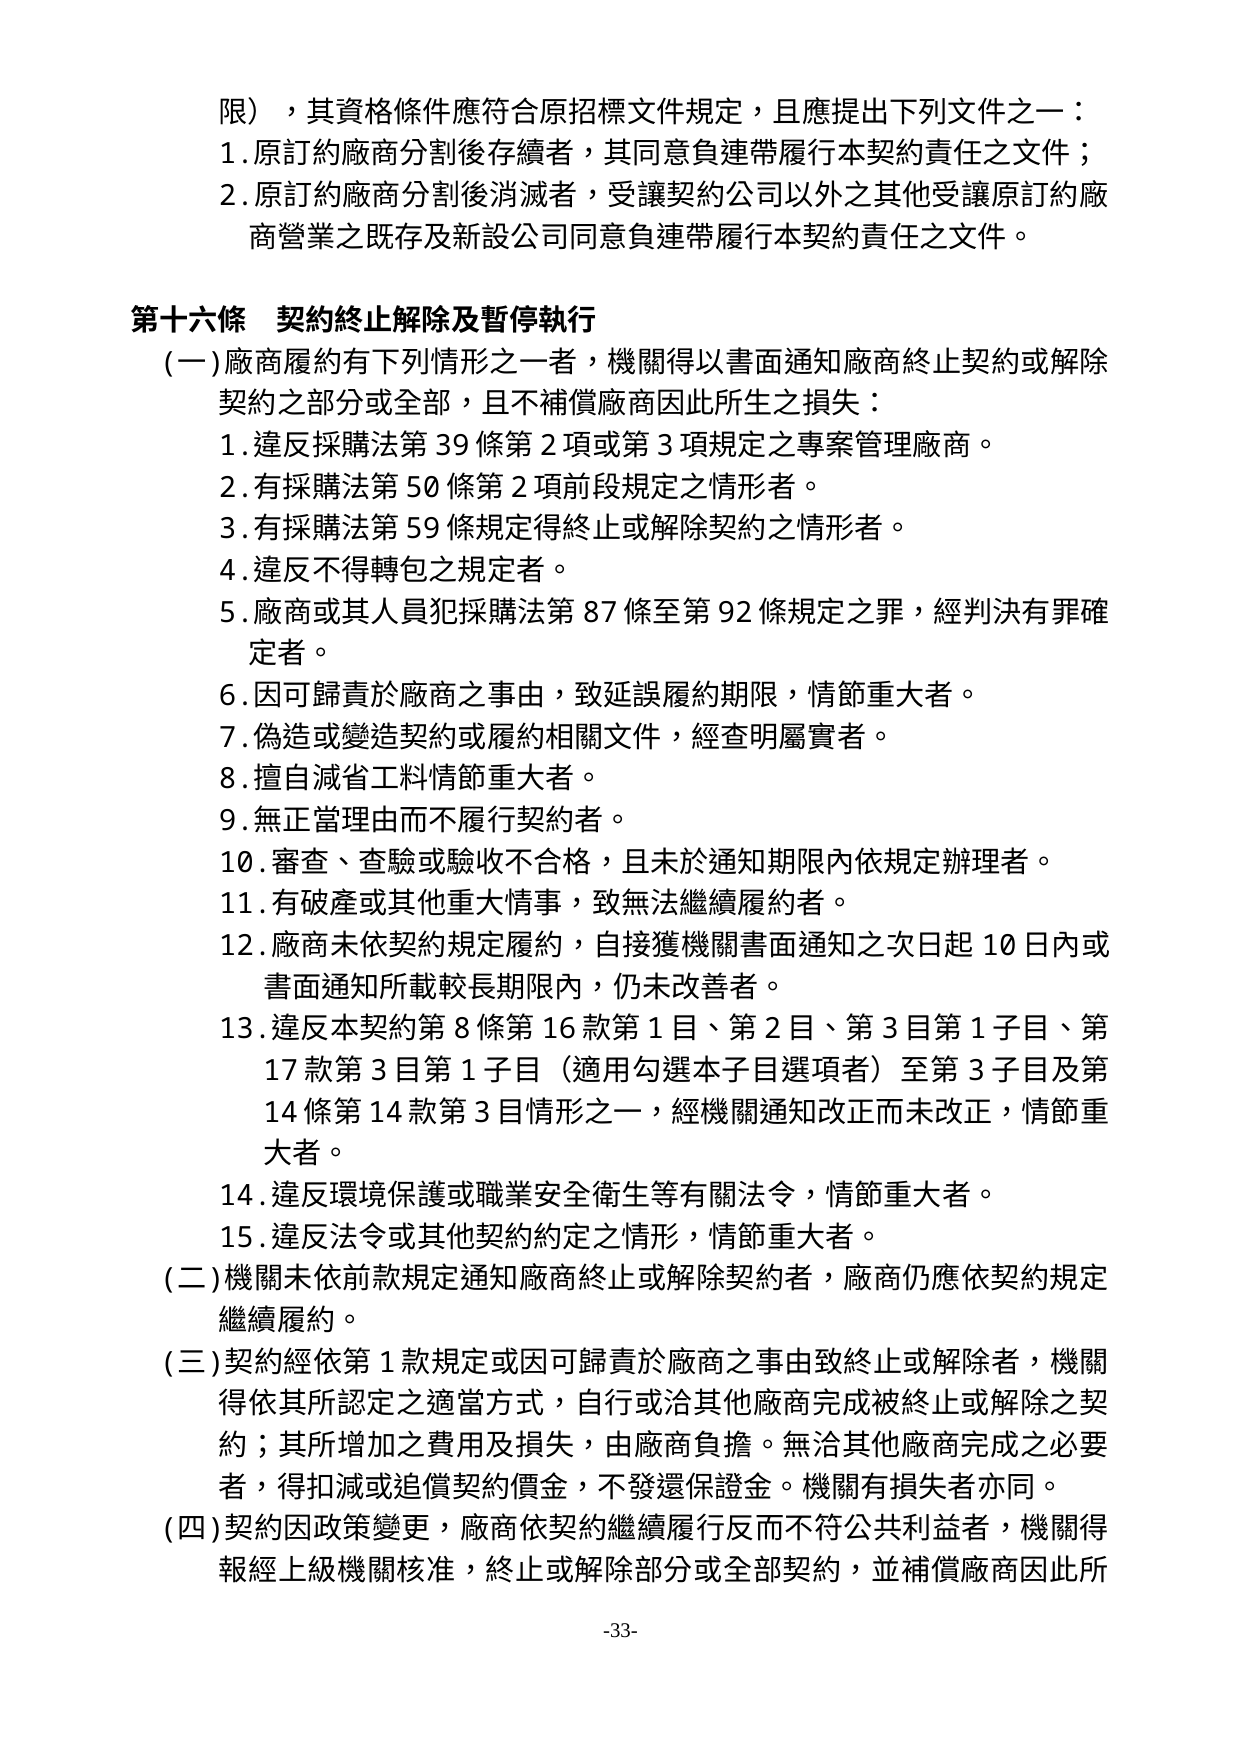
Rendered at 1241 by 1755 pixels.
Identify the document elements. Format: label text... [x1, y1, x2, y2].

text (四)契約因政策變更，廠商依契約繼續履行反而不符公共利益者，機關得報經上級機關核准，終止或解除部分或全部契約，並補償廠商因此所 [159, 1505, 1110, 1589]
text 1.原訂約廠商分割後存續者，其同意負連帶履行本契約責任之文件； [218, 130, 1110, 172]
text 7.偽造或變造契約或履約相關文件，經查明屬實者。 [218, 714, 1110, 755]
text 9.無正當理由而不履行契約者。 [218, 797, 1110, 839]
text 13.違反本契約第8條第16款第1目、第2目、第3目第1子目、第17款第3目第1子目（適用勾選本子目選項者）至第3子目及第14條第14款第3目情形之一，經機關通知改正而未改正，情節重大者。 [218, 1005, 1110, 1172]
text 11.有破產或其他重大情事，致無法繼續履約者。 [218, 880, 1110, 922]
text 14.違反環境保護或職業安全衛生等有關法令，情節重大者。 [218, 1172, 1110, 1214]
text (三)契約經依第1款規定或因可歸責於廠商之事由致終止或解除者，機關得依其所認定之適當方式，自行或洽其他廠商完成被終止或解除之契約；其所增加之費用及損失，由廠商負擔。無洽其他廠商完成之必要者，得扣減或追償契約價金，不發還保證金。機關有損失者亦同。 [159, 1339, 1110, 1505]
text 限），其資格條件應符合原招標文件規定，且應提出下列文件之一： [217, 89, 1110, 130]
text 15.違反法令或其他契約約定之情形，情節重大者。 [218, 1214, 1110, 1255]
text 6.因可歸責於廠商之事由，致延誤履約期限，情節重大者。 [218, 672, 1110, 714]
text 10.審查、查驗或驗收不合格，且未於通知期限內依規定辦理者。 [218, 839, 1110, 880]
text 2.有採購法第50條第2項前段規定之情形者。 [218, 464, 1110, 505]
text 3.有採購法第59條規定得終止或解除契約之情形者。 [218, 505, 1110, 547]
text 1.違反採購法第39條第2項或第3項規定之專案管理廠商。 [218, 422, 1110, 464]
text 8.擅自減省工料情節重大者。 [218, 755, 1110, 797]
text 第十六條 契約終止解除及暫停執行 [130, 297, 1110, 339]
text 5.廠商或其人員犯採購法第87條至第92條規定之罪，經判決有罪確定者。 [218, 589, 1110, 672]
text 4.違反不得轉包之規定者。 [218, 547, 1110, 589]
text (一)廠商履約有下列情形之一者，機關得以書面通知廠商終止契約或解除契約之部分或全部，且不補償廠商因此所生之損失： [159, 339, 1110, 422]
text (二)機關未依前款規定通知廠商終止或解除契約者，廠商仍應依契約規定繼續履約。 [159, 1255, 1110, 1339]
text 2.原訂約廠商分割後消滅者，受讓契約公司以外之其他受讓原訂約廠商營業之既存及新設公司同意負連帶履行本契約責任之文件。 [218, 172, 1110, 255]
text 12.廠商未依契約規定履約，自接獲機關書面通知之次日起10日內或書面通知所載較長期限內，仍未改善者。 [218, 922, 1110, 1005]
